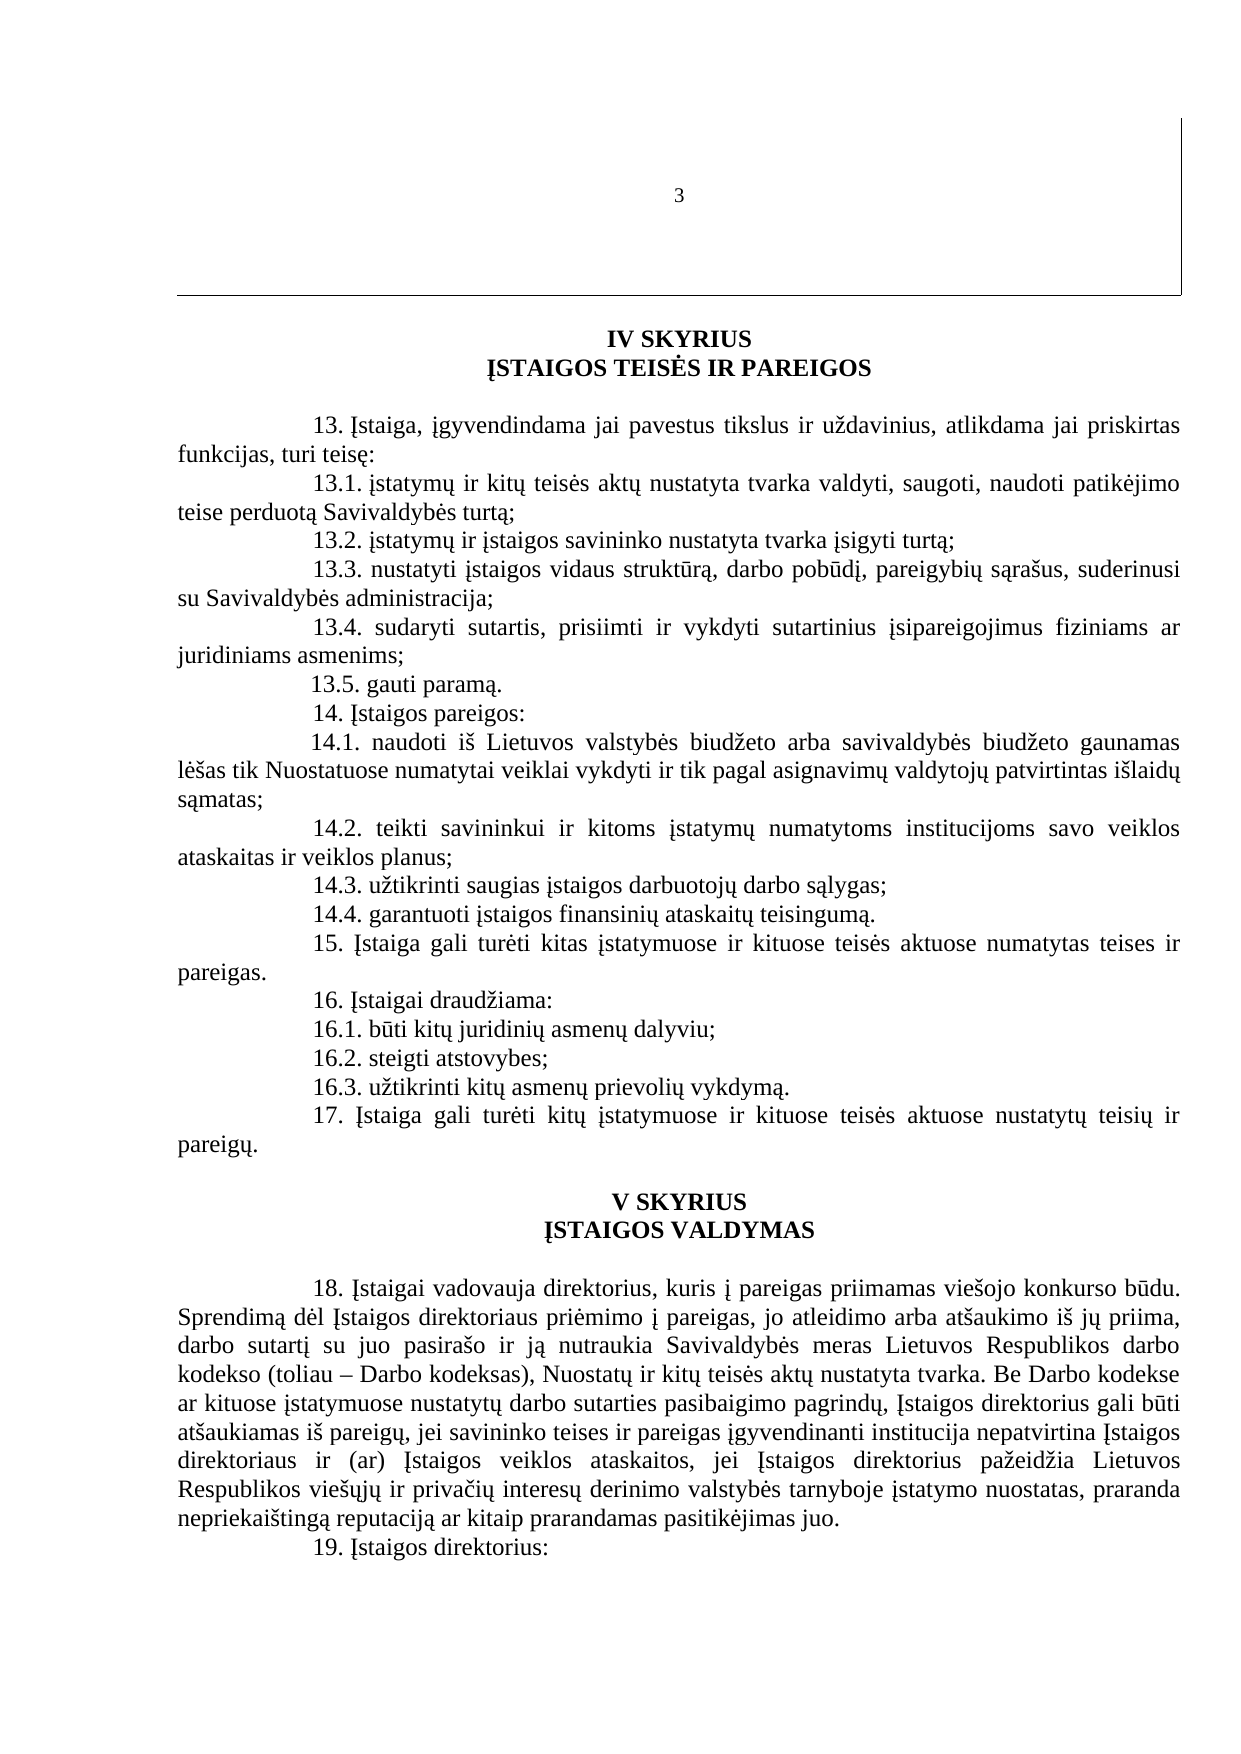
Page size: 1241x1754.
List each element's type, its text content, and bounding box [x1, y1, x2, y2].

text 17. Įstaiga gali turėti kitų įstatymuose ir kituose teisės aktuose nustatytų teisių ir pareigų. [177, 1100, 1181, 1158]
text 19. Įstaigos direktorius: [177, 1532, 1181, 1560]
text 13.4. sudaryti sutartis, prisiimti ir vykdyti sutartinius įsipareigojimus fiziniams ar juridiniams asmenims; [177, 612, 1181, 669]
text 13.2. įstatymų ir įstaigos savininko nustatyta tvarka įsigyti turtą; [236, 525, 1181, 554]
text 16.1. būti kitų juridinių asmenų dalyviu; [177, 1014, 1181, 1043]
text 14.4. garantuoti įstaigos finansinių ataskaitų teisingumą. [236, 899, 1181, 928]
text 14.1. naudoti iš Lietuvos valstybės biudžeto arba savivaldybės biudžeto gaunamas lėšas tik Nuostatuose numatytai veiklai vykdyti ir tik pagal asignavimų valdytojų patvirtintas išlaidų sąmatas; [177, 727, 1181, 813]
text 13. Įstaiga, įgyvendindama jai pavestus tikslus ir uždavinius, atlikdama jai priskirtas funkcijas, turi teisę: [177, 410, 1181, 468]
text V SKYRIUS [177, 1187, 1181, 1215]
text 14.3. užtikrinti saugias įstaigos darbuotojų darbo sąlygas; [236, 870, 1181, 899]
text IV SKYRIUS [177, 324, 1181, 353]
text 15. Įstaiga gali turėti kitas įstatymuose ir kituose teisės aktuose numatytas teises ir pareigas. [177, 928, 1181, 985]
text 13.3. nustatyti įstaigos vidaus struktūrą, darbo pobūdį, pareigybių sąrašus, suderinusi su Savivaldybės administracija; [177, 554, 1181, 612]
text 13.1. įstatymų ir kitų teisės aktų nustatyta tvarka valdyti, saugoti, naudoti patikėjimo teise perduotą Savivaldybės turtą; [177, 468, 1181, 525]
text 16.2. steigti atstovybes; [312, 1043, 1181, 1072]
text 14. Įstaigos pareigos: [177, 698, 1181, 727]
text 16.3. užtikrinti kitų asmenų prievolių vykdymą. [312, 1072, 1181, 1100]
text 18. Įstaigai vadovauja direktorius, kuris į pareigas priimamas viešojo konkurso būdu. Sprendimą dėl Įstaigos direktoriaus priėmimo į pareigas, jo atleidimo arba atšaukimo iš jų priima, darbo sutartį su juo pasirašo ir ją nutraukia Savivaldybės meras Lietuvos Respublikos darbo kodekso (toliau – Darbo kodeksas), Nuostatų ir kitų teisės aktų nustatyta tvarka. Be Darbo kodekse ar kituose įstatymuose nustatytų darbo sutarties pasibaigimo pagrindų, Įstaigos direktorius gali būti atšaukiamas iš pareigų, jei savininko teises ir pareigas įgyvendinanti institucija nepatvirtina Įstaigos direktoriaus ir (ar) Įstaigos veiklos ataskaitos, jei Įstaigos direktorius pažeidžia Lietuvos Respublikos viešųjų ir privačių interesų derinimo valstybės tarnyboje įstatymo nuostatas, praranda nepriekaištingą reputaciją ar kitaip prarandamas pasitikėjimas juo. [177, 1273, 1181, 1532]
text 16. Įstaigai draudžiama: [236, 985, 1181, 1014]
text 14.2. teikti savininkui ir kitoms įstatymų numatytoms institucijoms savo veiklos ataskaitas ir veiklos planus; [177, 813, 1181, 870]
text ĮSTAIGOS TEISĖS IR PAREIGOS [177, 353, 1181, 382]
text ĮSTAIGOS VALDYMAS [177, 1215, 1181, 1244]
text 13.5. gauti paramą. [177, 669, 1181, 698]
